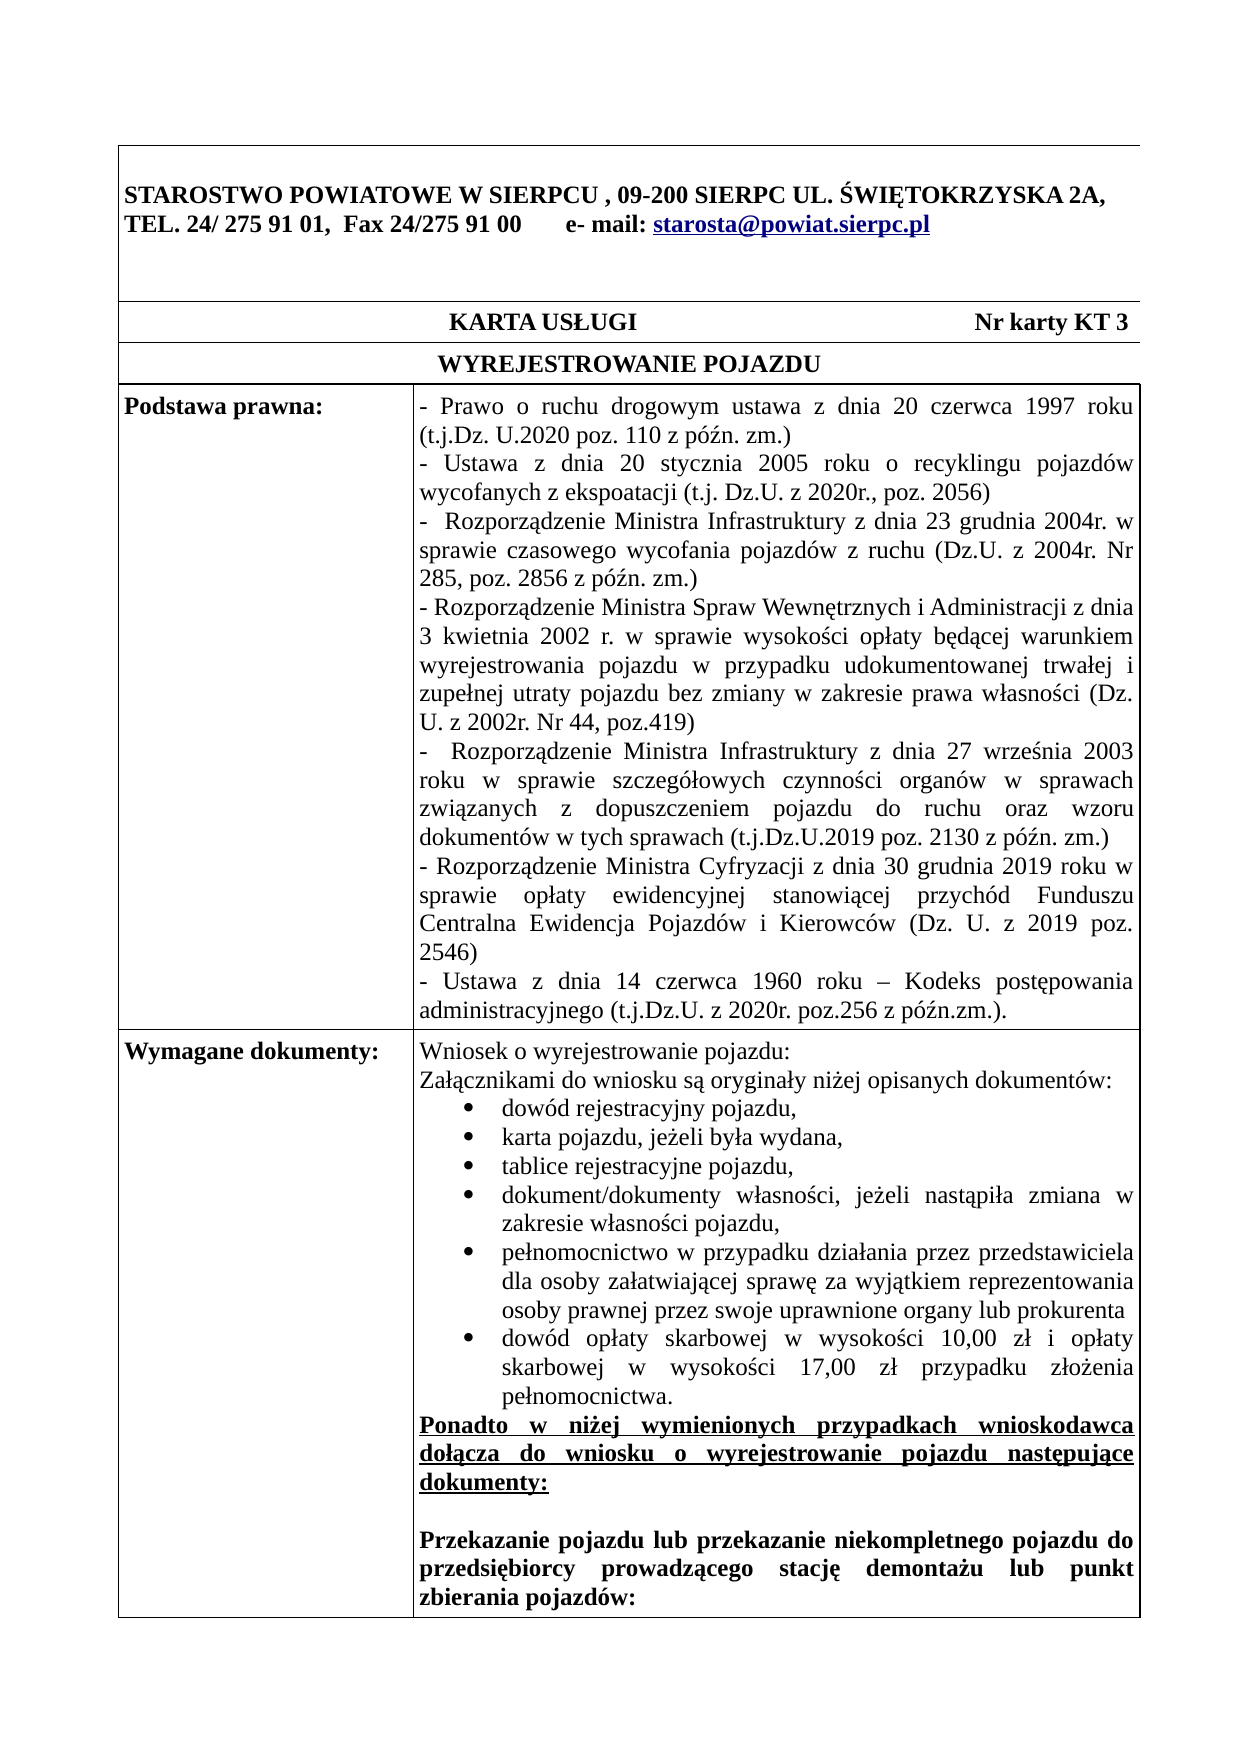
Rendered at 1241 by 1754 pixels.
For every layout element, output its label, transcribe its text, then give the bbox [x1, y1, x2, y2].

table_cell WYREJESTROWANIE POJAZDU [119, 343, 1140, 383]
table_header STAROSTWO POWIATOWE W SIERPCU , 09-200 SIERPC UL. ŚWIĘTOKRZYSKA 2A, TEL. 24/ 275 91 01, Fax 24/275 91 00 e- mail: starosta@powiat.sierpc.pl [119, 146, 1140, 301]
table_cell Wymagane dokumenty: [119, 1030, 413, 1617]
table_header - Prawo o ruchu drogowym ustawa z dnia 20 czerwca 1997 roku (t.j.Dz. U.2020 poz. 110 z późn. zm.) - Ustawa z dnia 20 stycznia 2005 roku o recyklingu pojazdów wycofanych z ekspoatacji (t.j. Dz.U. z 2020r., poz. 2056) - Rozporządzenie Ministra Infrastruktury z dnia 23 grudnia 2004r. w sprawie czasowego wycofania pojazdów z ruchu (Dz.U. z 2004r. Nr 285, poz. 2856 z późn. zm.) - Rozporządzenie Ministra Spraw Wewnętrznych i Administracji z dnia 3 kwietnia 2002 r. w sprawie wysokości opłaty będącej warunkiem wyrejestrowania pojazdu w przypadku udokumentowanej trwałej i zupełnej utraty pojazdu bez zmiany w zakresie prawa własności (Dz. U. z 2002r. Nr 44, poz.419) - Rozporządzenie Ministra Infrastruktury z dnia 27 września 2003 roku w sprawie szczegółowych czynności organów w sprawach związanych z dopuszczeniem pojazdu do ruchu oraz wzoru dokumentów w tych sprawach (t.j.Dz.U.2019 poz. 2130 z późn. zm.) - Rozporządzenie Ministra Cyfryzacji z dnia 30 grudnia 2019 roku w sprawie opłaty ewidencyjnej stanowiącej przychód Funduszu Centralna Ewidencja Pojazdów i Kierowców (Dz. U. z 2019 poz. 2546) - Ustawa z dnia 14 czerwca 1960 roku – Kodeks postępowania administracyjnego (t.j.Dz.U. z 2020r. poz.256 z późn.zm.). [414, 385, 1139, 1029]
table_cell KARTA USŁUGI Nr karty KT 3 [119, 302, 1140, 342]
table_header Podstawa prawna: [119, 385, 413, 1029]
table_cell Wniosek o wyrejestrowanie pojazdu: Załącznikami do wniosku są oryginały niżej opisanych dokumentów: dowód rejestracyjny pojazdu, karta pojazdu, jeżeli była wydana, tablice rejestracyjne pojazdu, dokument/dokumenty własności, jeżeli nastąpiła zmiana w zakresie własności pojazdu, pełnomocnictwo w przypadku działania przez przedstawiciela dla osoby załatwiającej sprawę za wyjątkiem reprezentowania osoby prawnej przez swoje uprawnione organy lub prokurenta dowód opłaty skarbowej w wysokości 10,00 zł i opłaty skarbowej w wysokości 17,00 zł przypadku złożenia pełnomocnictwa. Ponadto w niżej wymienionych przypadkach wnioskodawca dołącza do wniosku o wyrejestrowanie pojazdu następujące dokumenty: Przekazanie pojazdu lub przekazanie niekompletnego pojazdu do przedsiębiorcy prowadzącego stację demontażu lub punkt zbierania pojazdów: zaświadczenie o demontażu pojazdu lub zaświadczenie o przyjęciu niekompletnego pojazdu, o których mowa w ustawie o recyklingu pojazdów wycofanych z eksploatacji albo równoważnego dokumentu wydanego w innym państwie unijnym. Kradzież pojazdu: stosowne oświadczenie złożone przez właściciela pojazdu pod odpowiedzialnością karną za składanie fałszywych zeznań, zaświadczenie wydane przez właściwy organ policji potwierdzające zgłoszenie kradzieży pojazdu albo postanowienie o umorzeniu dochodzenia w sprawie kradzieży pojazdu wystawione przez właściwy organ. Wywóz pojazdu z kraju, jeżeli pojazd został zarejestrowany za granicą lub zbyty za granicę: dokument potwierdzający zbycie pojazdu za granicę i stosowne oświadczenie lub kopię dokumentu potwierdzającego zarejestrowanie pojazdu za granicą, jeżeli dokument został sporządzony w języku obcym, należy dołączyć tłumaczenie dokumentu przez tłumacza przysięgłego na język polski. Zniszczenie – kasacja pojazdu za granicą: dokument potwierdzający zniszczenie – kasację pojazdu za granicą. Dokument ten musi zawierać dane pojazdu oraz jednoznaczne stwierdzenie, że pojazd został zdemontowany lub skasowany za granicą. Dokument zawierający informację, że pojazd „został przyjęty do demontażu lub kasacji” jednoznacznie nie potwierdza faktu kasacji a zatem przed wydaniem decyzji będzie konieczne przeprowadzenie postępowania wyjaśniającego, co znacznie przedłuży czas załatwienia danej sprawy. jeżeli dokument został sporządzony w języku obcym należy dołączyć tłumaczenie dokumentu przez tłumacza przysięgłego na język polski. Udokumentowana trwała i zupełna utrata pojazdu bez zmiany w zakresie prawa własności: dokument potwierdzający trwałą i zupełną utratę pojazdu, dokument potwierdzający wniesienie opłaty przez właściciela pojazdu na rzecz gminy na realizację zadań związanych z utrzymaniem czystości i porządku w gminach. [414, 1030, 1139, 1617]
